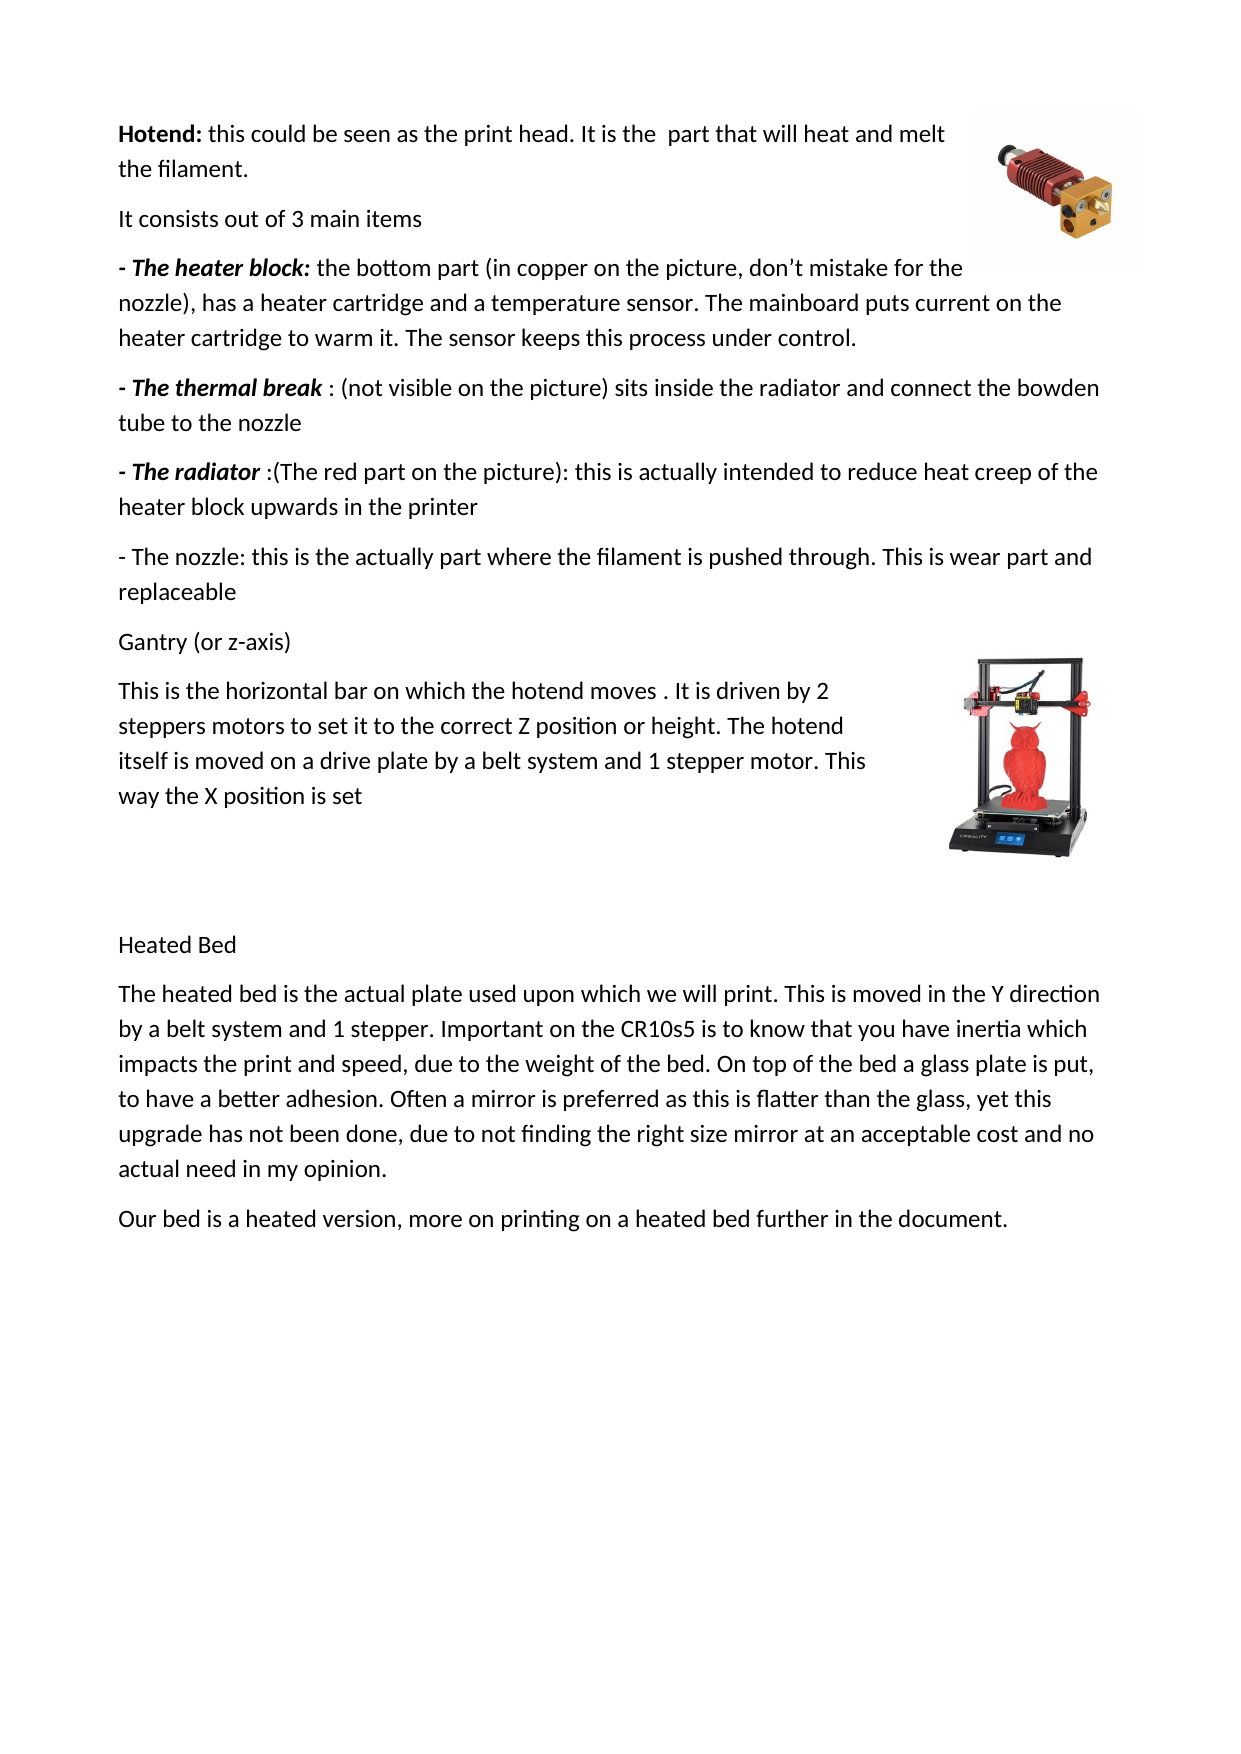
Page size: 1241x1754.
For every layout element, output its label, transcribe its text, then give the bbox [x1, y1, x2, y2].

picture [895, 650, 1144, 862]
text - The thermal break : (not visible on the picture) sits inside the radiator and connect the bowden tube to the nozzle [118, 372, 1122, 437]
text It consists out of 3 main items [118, 203, 970, 233]
text This is the horizontal bar on which the hotend moves . It is driven by 2 steppers motors to set it to the correct Z position or height. The hotend itself is moved on a drive plate by a belt system and 1 stepper motor. This way the X position is set [118, 675, 895, 811]
picture [970, 110, 1140, 273]
text - The nozzle: this is the actually part where the filament is pushed through. This is wear part and replaceable [118, 541, 1122, 607]
text Heated Bed [118, 929, 1122, 959]
text - The heater block: the bottom part (in copper on the picture, don’t mistake for the nozzle), has a heater cartridge and a temperature sensor. The mainboard puts current on the heater cartridge to warm it. The sensor keeps this process under control. [118, 252, 1122, 353]
text The heated bed is the actual plate used upon which we will print. This is moved in the Y direction by a belt system and 1 stepper. Important on the CR10s5 is to know that you have inertia which impacts the print and speed, due to the weight of the bed. On top of the bed a glass plate is put, to have a better adhesion. Often a mirror is preferred as this is flatter than the glass, yet this upgrade has not been done, due to not finding the right size mirror at an acceptable cost and no actual need in my opinion. [118, 978, 1122, 1184]
text Hotend: this could be seen as the print head. It is the part that will heat and melt the filament. [118, 118, 970, 184]
text Our bed is a heated version, more on printing on a heated bed further in the document. [118, 1203, 1122, 1234]
text Gantry (or z-axis) [118, 626, 1122, 656]
text - The radiator :(The red part on the picture): this is actually intended to reduce heat creep of the heater block upwards in the printer [118, 456, 1122, 522]
